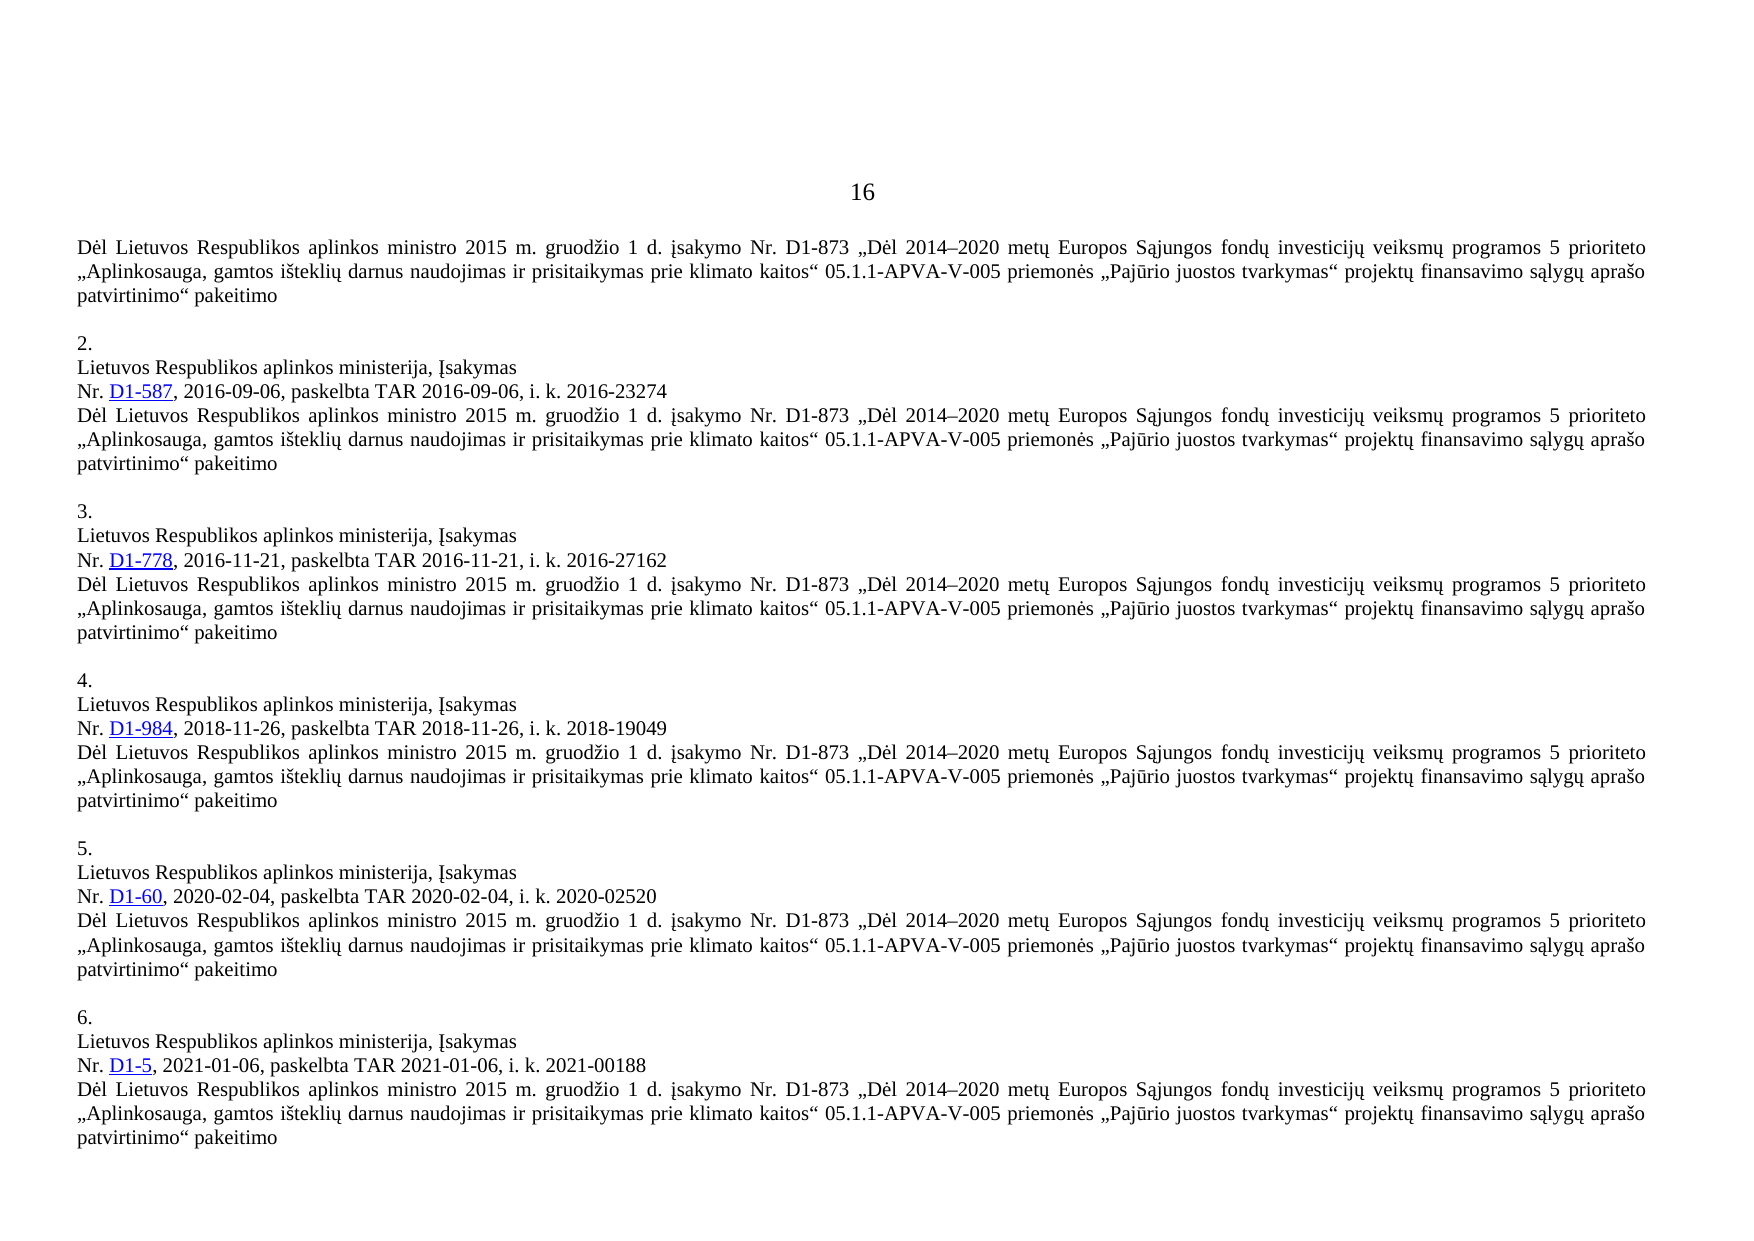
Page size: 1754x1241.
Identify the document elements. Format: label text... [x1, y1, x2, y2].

text Dėl Lietuvos Respublikos aplinkos ministro 2015 m. gruodžio 1 d. įsakymo Nr. D1-873 „Dėl 2014–2020 metų Europos Sąjungos fondų investicijų veiksmų programos 5 prioriteto „Aplinkosauga, gamtos išteklių darnus naudojimas ir prisitaikymas prie klimato kaitos“ 05.1.1-APVA-V-005 priemonės „Pajūrio juostos tvarkymas“ projektų finansavimo sąlygų aprašo patvirtinimo“ pakeitimo [77, 403, 1648, 475]
text Nr. D1-984, 2018-11-26, paskelbta TAR 2018-11-26, i. k. 2018-19049 [77, 716, 1648, 740]
text 6. [77, 1005, 1648, 1029]
text Dėl Lietuvos Respublikos aplinkos ministro 2015 m. gruodžio 1 d. įsakymo Nr. D1-873 „Dėl 2014–2020 metų Europos Sąjungos fondų investicijų veiksmų programos 5 prioriteto „Aplinkosauga, gamtos išteklių darnus naudojimas ir prisitaikymas prie klimato kaitos“ 05.1.1-APVA-V-005 priemonės „Pajūrio juostos tvarkymas“ projektų finansavimo sąlygų aprašo patvirtinimo“ pakeitimo [77, 1077, 1648, 1149]
text Dėl Lietuvos Respublikos aplinkos ministro 2015 m. gruodžio 1 d. įsakymo Nr. D1-873 „Dėl 2014–2020 metų Europos Sąjungos fondų investicijų veiksmų programos 5 prioriteto „Aplinkosauga, gamtos išteklių darnus naudojimas ir prisitaikymas prie klimato kaitos“ 05.1.1-APVA-V-005 priemonės „Pajūrio juostos tvarkymas“ projektų finansavimo sąlygų aprašo patvirtinimo“ pakeitimo [77, 572, 1648, 644]
text Lietuvos Respublikos aplinkos ministerija, Įsakymas [77, 860, 1648, 884]
text Lietuvos Respublikos aplinkos ministerija, Įsakymas [77, 523, 1648, 547]
text 2. [77, 331, 1648, 355]
text Lietuvos Respublikos aplinkos ministerija, Įsakymas [77, 692, 1648, 716]
text Lietuvos Respublikos aplinkos ministerija, Įsakymas [77, 355, 1648, 379]
text Dėl Lietuvos Respublikos aplinkos ministro 2015 m. gruodžio 1 d. įsakymo Nr. D1-873 „Dėl 2014–2020 metų Europos Sąjungos fondų investicijų veiksmų programos 5 prioriteto „Aplinkosauga, gamtos išteklių darnus naudojimas ir prisitaikymas prie klimato kaitos“ 05.1.1-APVA-V-005 priemonės „Pajūrio juostos tvarkymas“ projektų finansavimo sąlygų aprašo patvirtinimo“ pakeitimo [77, 740, 1648, 812]
text Nr. D1-587, 2016-09-06, paskelbta TAR 2016-09-06, i. k. 2016-23274 [77, 379, 1648, 403]
text Lietuvos Respublikos aplinkos ministerija, Įsakymas [77, 1029, 1648, 1053]
text Nr. D1-778, 2016-11-21, paskelbta TAR 2016-11-21, i. k. 2016-27162 [77, 547, 1648, 572]
text 4. [77, 668, 1648, 692]
text Dėl Lietuvos Respublikos aplinkos ministro 2015 m. gruodžio 1 d. įsakymo Nr. D1-873 „Dėl 2014–2020 metų Europos Sąjungos fondų investicijų veiksmų programos 5 prioriteto „Aplinkosauga, gamtos išteklių darnus naudojimas ir prisitaikymas prie klimato kaitos“ 05.1.1-APVA-V-005 priemonės „Pajūrio juostos tvarkymas“ projektų finansavimo sąlygų aprašo patvirtinimo“ pakeitimo [77, 235, 1648, 307]
text Nr. D1-5, 2021-01-06, paskelbta TAR 2021-01-06, i. k. 2021-00188 [77, 1053, 1648, 1077]
text Nr. D1-60, 2020-02-04, paskelbta TAR 2020-02-04, i. k. 2020-02520 [77, 884, 1648, 908]
text 5. [77, 836, 1648, 860]
text 3. [77, 499, 1648, 523]
text Dėl Lietuvos Respublikos aplinkos ministro 2015 m. gruodžio 1 d. įsakymo Nr. D1-873 „Dėl 2014–2020 metų Europos Sąjungos fondų investicijų veiksmų programos 5 prioriteto „Aplinkosauga, gamtos išteklių darnus naudojimas ir prisitaikymas prie klimato kaitos“ 05.1.1-APVA-V-005 priemonės „Pajūrio juostos tvarkymas“ projektų finansavimo sąlygų aprašo patvirtinimo“ pakeitimo [77, 908, 1648, 981]
